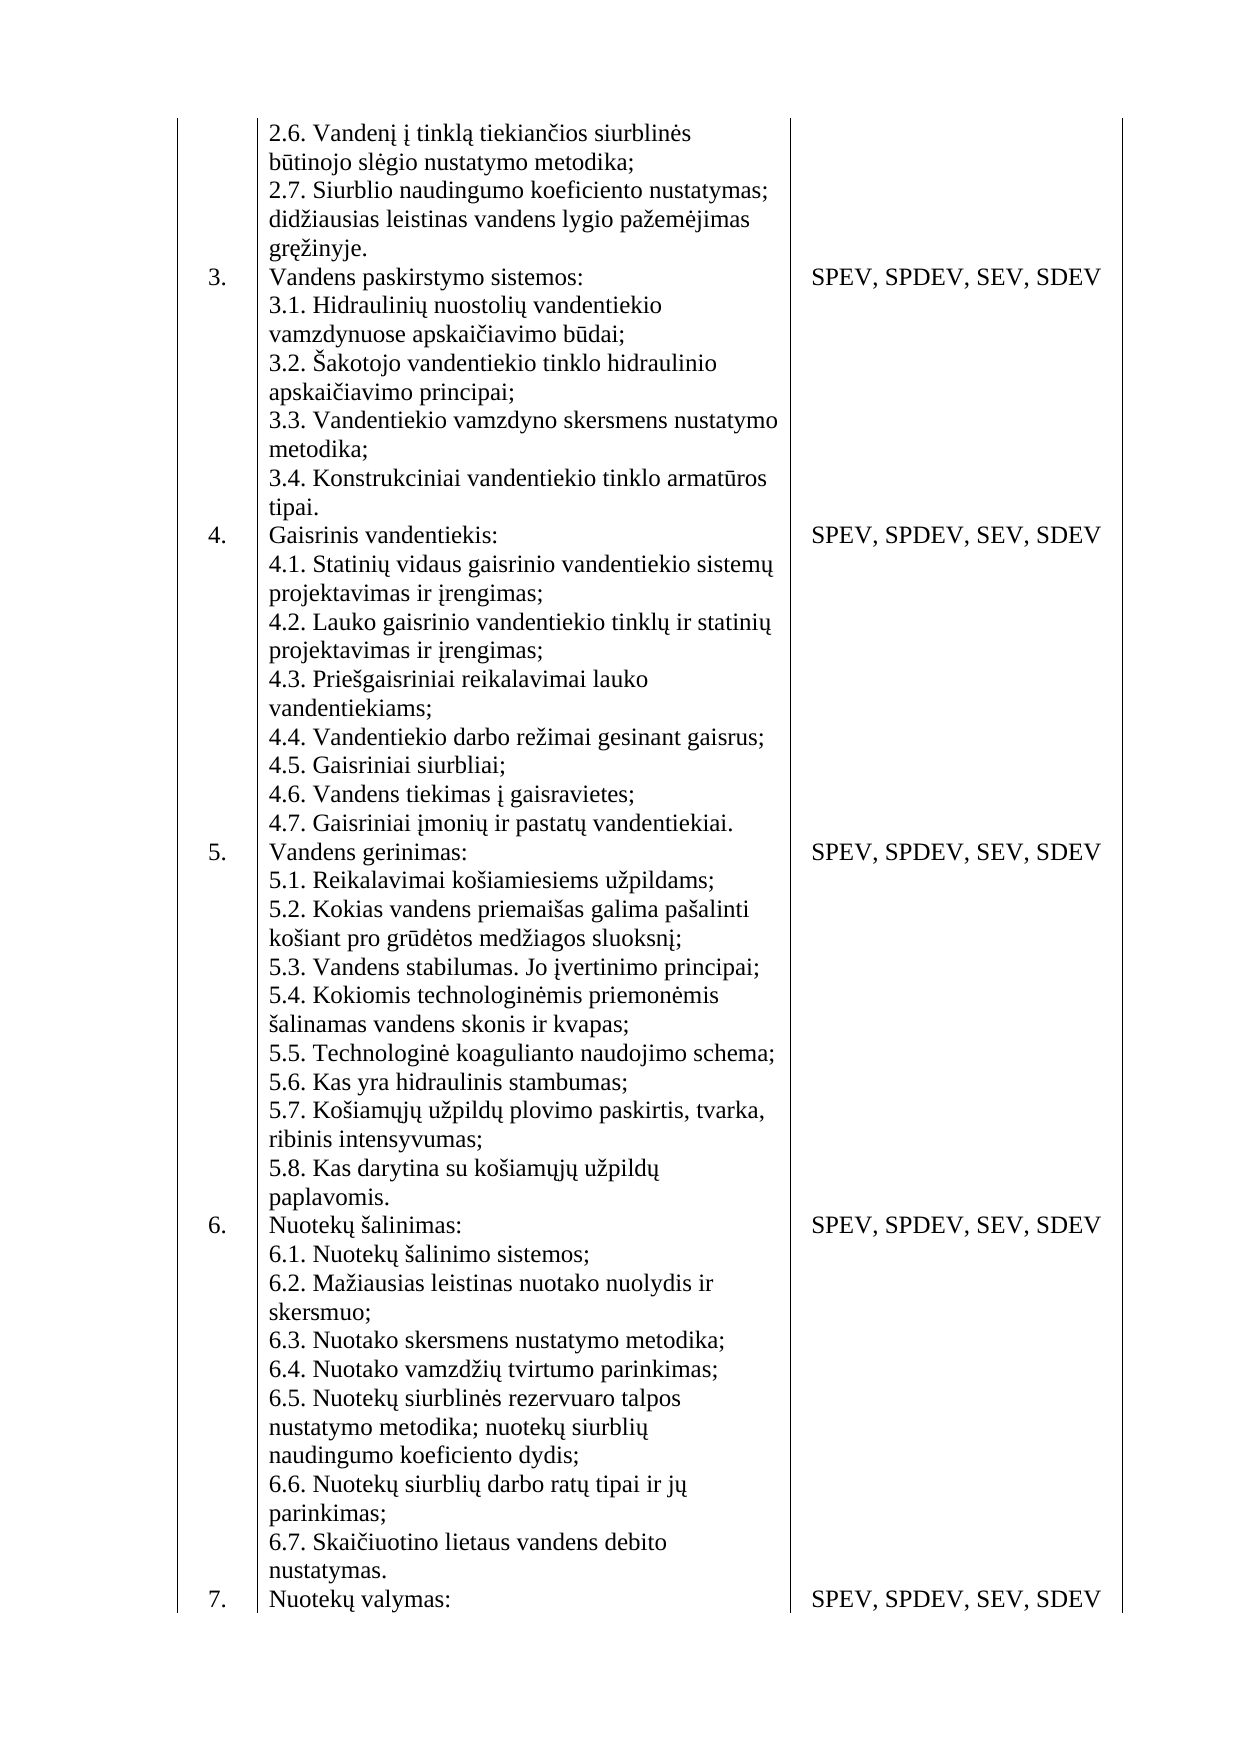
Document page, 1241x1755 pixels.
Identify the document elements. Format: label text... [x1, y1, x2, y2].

table_cell Vandens paskirstymo sistemos: 3.1. Hidraulinių nuostolių vandentiekio vamzdynuose apskaičiavimo būdai; 3.2. Šakotojo vandentiekio tinklo hidraulinio apskaičiavimo principai; 3.3. Vandentiekio vamzdyno skersmens nustatymo metodika; 3.4. Konstrukciniai vandentiekio tinklo armatūros tipai. [258, 262, 790, 521]
table_cell Vandens gerinimas: 5.1. Reikalavimai košiamiesiems užpildams; 5.2. Kokias vandens priemaišas galima pašalinti košiant pro grūdėtos medžiagos sluoksnį; 5.3. Vandens stabilumas. Jo įvertinimo principai; 5.4. Kokiomis technologinėmis priemonėmis šalinamas vandens skonis ir kvapas; 5.5. Technologinė koagulianto naudojimo schema; 5.6. Kas yra hidraulinis stambumas; 5.7. Košiamųjų užpildų plovimo paskirtis, tvarka, ribinis intensyvumas; 5.8. Kas darytina su košiamųjų užpildų paplavomis. [258, 837, 790, 1211]
table_cell [178, 118, 257, 262]
table_cell [791, 118, 1122, 262]
table_cell SPEV, SPDEV, SEV, SDEV [791, 1211, 1122, 1584]
table_cell Nuotekų valymas: [258, 1584, 790, 1613]
table_cell 7. [178, 1584, 257, 1613]
table_cell 4. [178, 521, 257, 837]
table_cell 3. [178, 262, 257, 521]
table_cell 2.6. Vandenį į tinklą tiekiančios siurblinės būtinojo slėgio nustatymo metodika; 2.7. Siurblio naudingumo koeficiento nustatymas; didžiausias leistinas vandens lygio pažemėjimas gręžinyje. [258, 118, 790, 262]
table_cell SPEV, SPDEV, SEV, SDEV [791, 262, 1122, 521]
table_cell Nuotekų šalinimas: 6.1. Nuotekų šalinimo sistemos; 6.2. Mažiausias leistinas nuotako nuolydis ir skersmuo; 6.3. Nuotako skersmens nustatymo metodika; 6.4. Nuotako vamzdžių tvirtumo parinkimas; 6.5. Nuotekų siurblinės rezervuaro talpos nustatymo metodika; nuotekų siurblių naudingumo koeficiento dydis; 6.6. Nuotekų siurblių darbo ratų tipai ir jų parinkimas; 6.7. Skaičiuotino lietaus vandens debito nustatymas. [258, 1211, 790, 1584]
table_cell 6. [178, 1211, 257, 1584]
table_cell SPEV, SPDEV, SEV, SDEV [791, 837, 1122, 1211]
table_cell SPEV, SPDEV, SEV, SDEV [791, 1584, 1122, 1613]
table_cell Gaisrinis vandentiekis: 4.1. Statinių vidaus gaisrinio vandentiekio sistemų projektavimas ir įrengimas; 4.2. Lauko gaisrinio vandentiekio tinklų ir statinių projektavimas ir įrengimas; 4.3. Priešgaisriniai reikalavimai lauko vandentiekiams; 4.4. Vandentiekio darbo režimai gesinant gaisrus; 4.5. Gaisriniai siurbliai; 4.6. Vandens tiekimas į gaisravietes; 4.7. Gaisriniai įmonių ir pastatų vandentiekiai. [258, 521, 790, 837]
table_cell 5. [178, 837, 257, 1211]
table_cell SPEV, SPDEV, SEV, SDEV [791, 521, 1122, 837]
